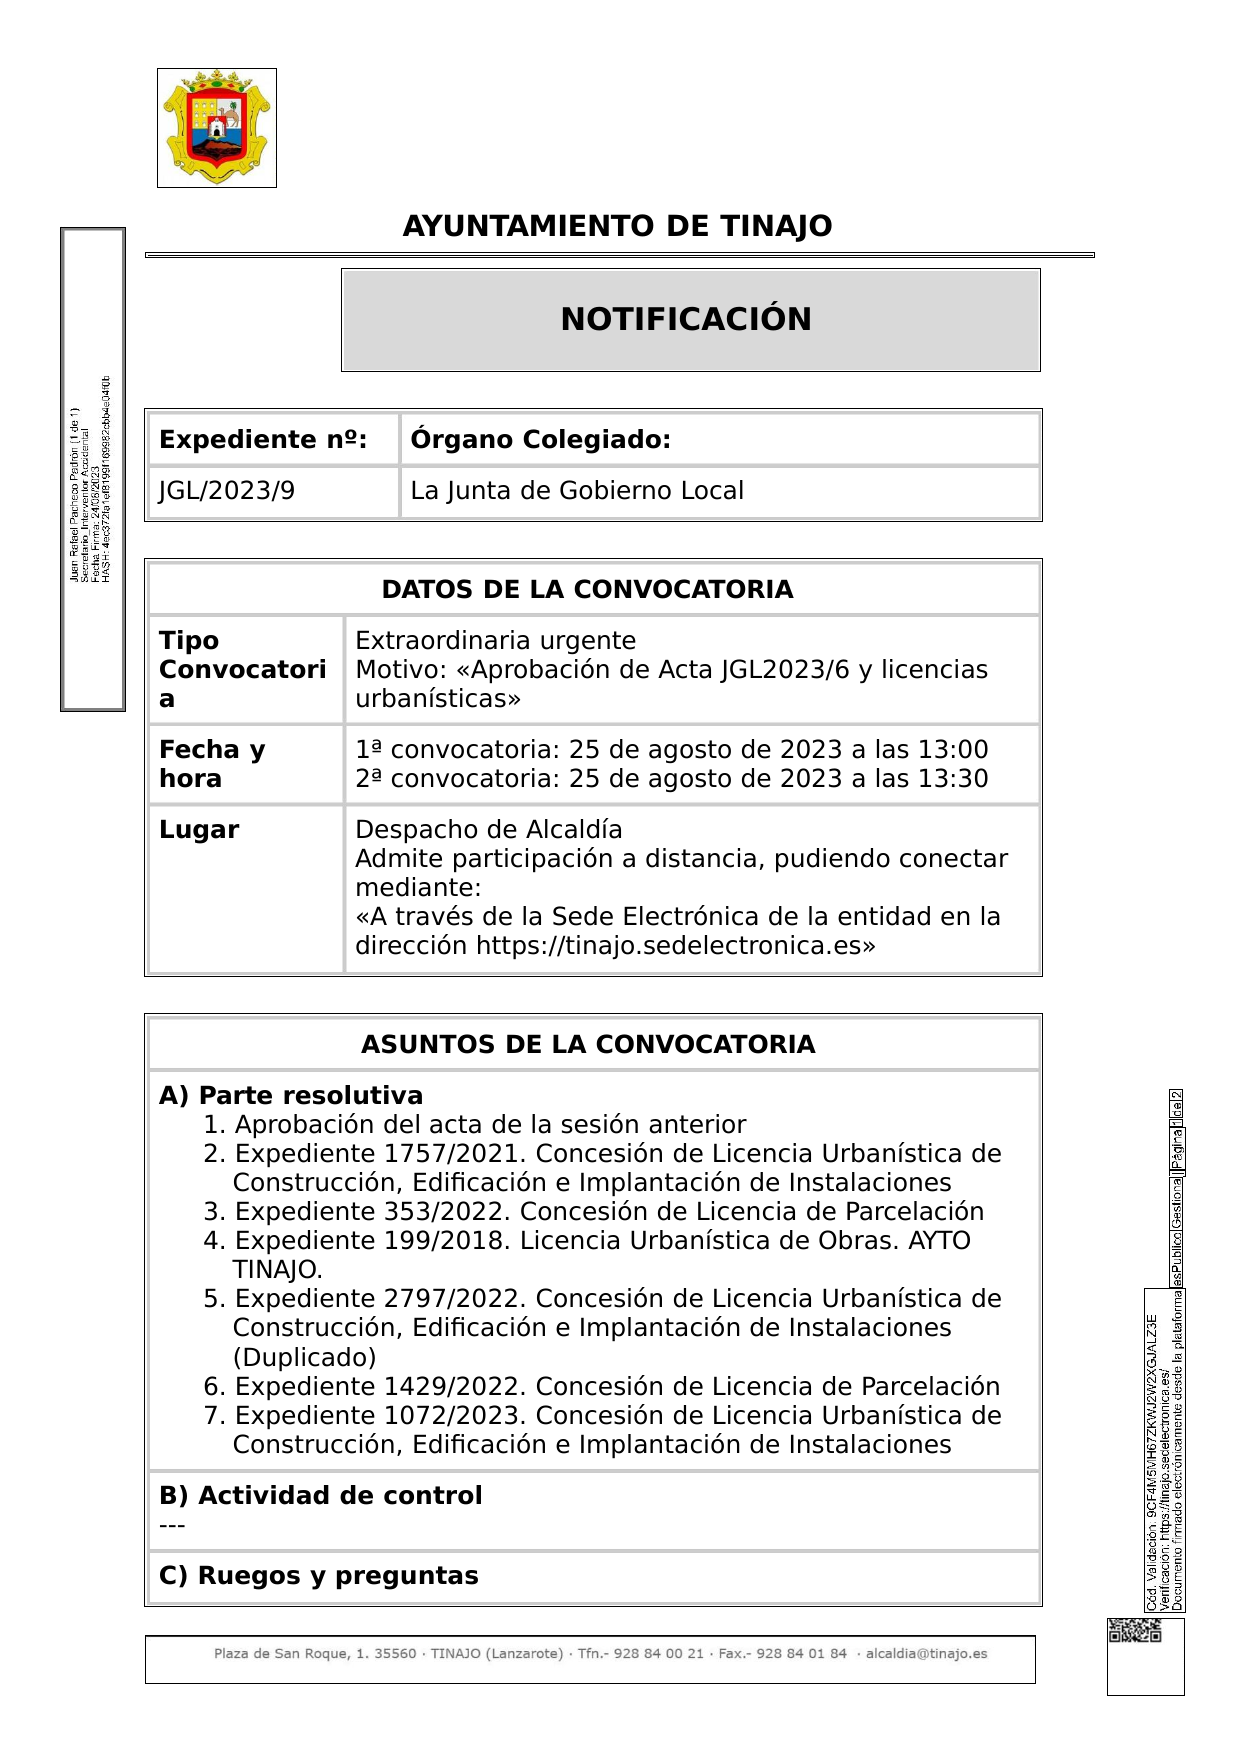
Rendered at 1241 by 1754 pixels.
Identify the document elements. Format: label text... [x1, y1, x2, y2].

picture [1145, 1289, 1185, 1612]
text . Expediente 199/2018. Licencia Urbanística de Obras. AYTO [244, 1227, 1024, 1256]
text 1 [203, 1110, 219, 1139]
text Construcción, Ediﬁcación e Implantación de Instalaciones [232, 1168, 1024, 1197]
text 3 [203, 1197, 244, 1226]
picture [158, 69, 276, 187]
text a [159, 684, 201, 713]
text 6 [203, 1372, 219, 1401]
text . Expediente 2797/2022. Concesión de Licencia Urbanística de [219, 1285, 1024, 1314]
picture [1170, 1090, 1182, 1100]
text Órgano Colegiado: [410, 425, 696, 454]
text A través de la Sede Electrónica de la entidad en la [370, 902, 1026, 931]
text 4 [203, 1227, 244, 1256]
text urbanísticas» [355, 684, 547, 713]
text NOTIFICACIÓN [560, 302, 863, 338]
text 5 [203, 1285, 219, 1314]
text Extraordinaria urgente [355, 626, 663, 655]
text . Aprobación del acta de la sesión anterior [219, 1110, 770, 1139]
text A) Parte resolutiva [159, 1081, 448, 1110]
text Admite participación a distancia, pudiendo conectar [355, 844, 1032, 873]
text . Expediente 353/2022. Concesión de Licencia de Parcelación [244, 1197, 1024, 1226]
text . Expediente 1429/2022. Concesión de Licencia de Parcelación [219, 1372, 1024, 1401]
text hora [159, 764, 291, 793]
picture [1169, 1171, 1185, 1177]
picture [1108, 1619, 1184, 1695]
text ASUNTOS DE LA CONVOCATORIA [361, 1030, 842, 1059]
text Despacho de Alcaldía [355, 815, 648, 844]
text 1ª convocatoria: 25 de agosto de 2023 a las 13:00 [355, 735, 1014, 764]
text Fecha y [159, 735, 291, 764]
text C) Ruegos y preguntas [159, 1561, 504, 1590]
picture [1170, 1128, 1185, 1169]
text 7 [203, 1401, 219, 1430]
text Construcción, Ediﬁcación e Implantación de Instalaciones [232, 1314, 1024, 1343]
text (Duplicado) [232, 1343, 1024, 1372]
picture [145, 409, 1042, 521]
text DATOS DE LA CONVOCATORIA [381, 575, 822, 604]
text dirección https://tinajo.sedelectronica.es» [355, 931, 902, 960]
picture [1170, 1178, 1182, 1230]
text « [355, 902, 370, 931]
picture [146, 253, 1094, 257]
picture [1170, 1231, 1182, 1287]
picture [1170, 1120, 1182, 1126]
text La Junta de Gobierno Local [410, 476, 770, 505]
text . Expediente 1072/2023. Concesión de Licencia Urbanística de [219, 1401, 1024, 1430]
picture [1170, 1101, 1182, 1117]
text JGL/2023/9 [159, 476, 321, 505]
picture [61, 228, 125, 711]
picture [146, 1636, 1035, 1683]
text --- [159, 1510, 507, 1539]
text . Expediente 1757/2021. Concesión de Licencia Urbanística de [219, 1139, 1024, 1168]
text 2 [203, 1139, 219, 1168]
text Expediente nº: [159, 425, 392, 454]
picture [145, 559, 1042, 976]
text Lugar [159, 815, 264, 844]
picture [342, 269, 1040, 371]
text mediante: [355, 873, 1032, 902]
text AYUNTAMIENTO DE TINAJO [402, 209, 863, 243]
text Tipo [159, 626, 244, 655]
text B) Actividad de control [159, 1481, 507, 1510]
text Construcción, Ediﬁcación e Implantación de Instalaciones [232, 1430, 1024, 1459]
text TINAJO. [232, 1256, 1024, 1284]
picture [145, 1014, 1042, 1606]
text 2ª convocatoria: 25 de agosto de 2023 a las 13:30 [355, 764, 1014, 793]
text Convocatori Motivo: «Aprobación de Acta JGL2023/6 y licencias [159, 655, 1014, 684]
